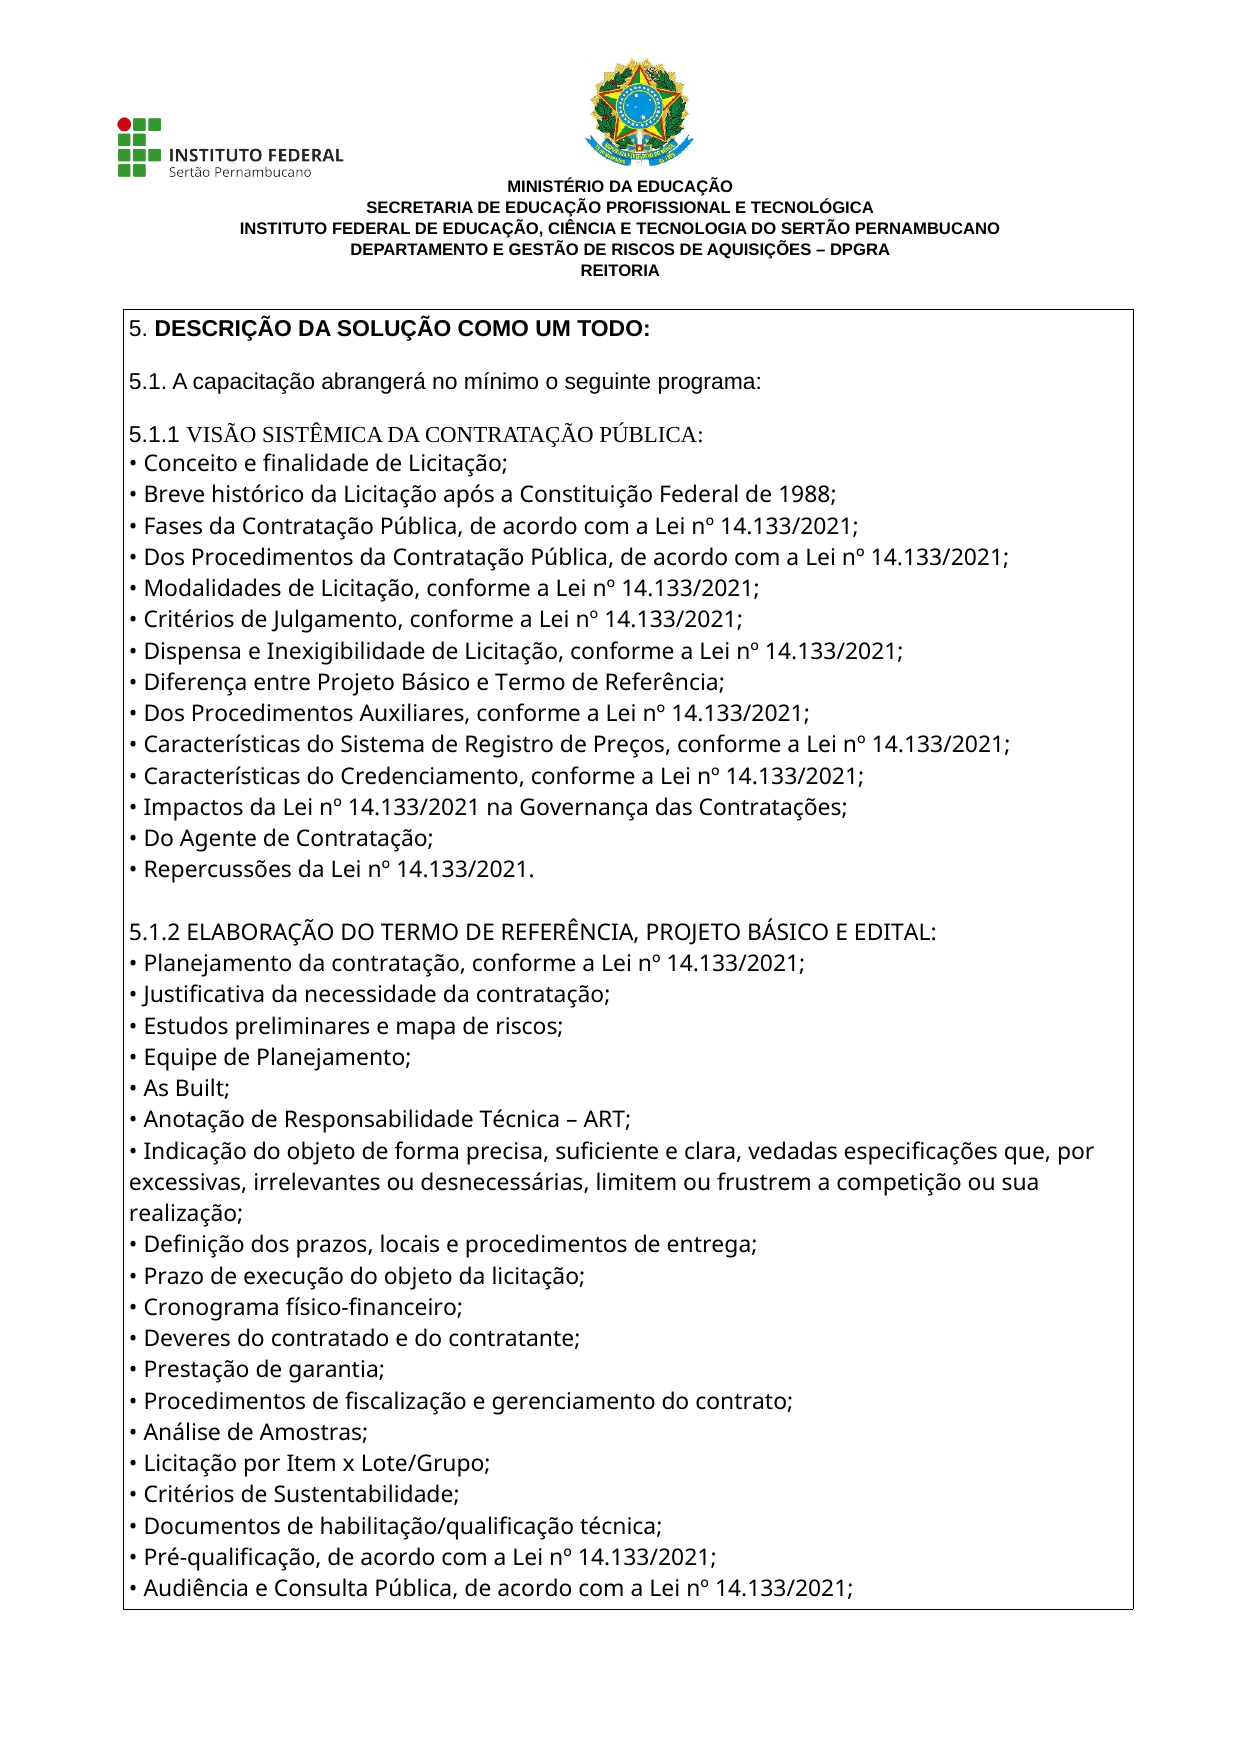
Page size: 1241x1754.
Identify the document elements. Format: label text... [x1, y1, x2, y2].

picture [584, 58, 694, 166]
picture [117, 117, 344, 177]
table_cell 5. DESCRIÇÃO DA SOLUÇÃO COMO UM TODO: 5.1. A capacitação abrangerá no mínimo o seguinte programa: 5.1.1 VISÃO SISTÊMICA DA CONTRATAÇÃO PÚBLICA: • Conceito e finalidade de Licitação; • Breve histórico da Licitação após a Constituição Federal de 1988; • Fases da Contratação Pública, de acordo com a Lei nº 14.133/2021; • Dos Procedimentos da Contratação Pública, de acordo com a Lei nº 14.133/2021; • Modalidades de Licitação, conforme a Lei nº 14.133/2021; • Critérios de Julgamento, conforme a Lei nº 14.133/2021; • Dispensa e Inexigibilidade de Licitação, conforme a Lei nº 14.133/2021; • Diferença entre Projeto Básico e Termo de Referência; • Dos Procedimentos Auxiliares, conforme a Lei nº 14.133/2021; • Características do Sistema de Registro de Preços, conforme a Lei nº 14.133/2021; • Características do Credenciamento, conforme a Lei nº 14.133/2021; • Impactos da Lei nº 14.133/2021 na Governança das Contratações; • Do Agente de Contratação; • Repercussões da Lei nº 14.133/2021. 5.1.2 ELABORAÇÃO DO TERMO DE REFERÊNCIA, PROJETO BÁSICO E EDITAL: • Planejamento da contratação, conforme a Lei nº 14.133/2021; • Justificativa da necessidade da contratação; • Estudos preliminares e mapa de riscos; • Equipe de Planejamento; • As Built; • Anotação de Responsabilidade Técnica – ART; • Indicação do objeto de forma precisa, suficiente e clara, vedadas especificações que, por excessivas, irrelevantes ou desnecessárias, limitem ou frustrem a competição ou sua realização; • Definição dos prazos, locais e procedimentos de entrega; • Prazo de execução do objeto da licitação; • Cronograma físico-financeiro; • Deveres do contratado e do contratante; • Prestação de garantia; • Procedimentos de fiscalização e gerenciamento do contrato; • Análise de Amostras; • Licitação por Item x Lote/Grupo; • Critérios de Sustentabilidade; • Documentos de habilitação/qualificação técnica; • Pré-qualificação, de acordo com a Lei nº 14.133/2021; • Audiência e Consulta Pública, de acordo com a Lei nº 14.133/2021; [124, 310, 1133, 1609]
